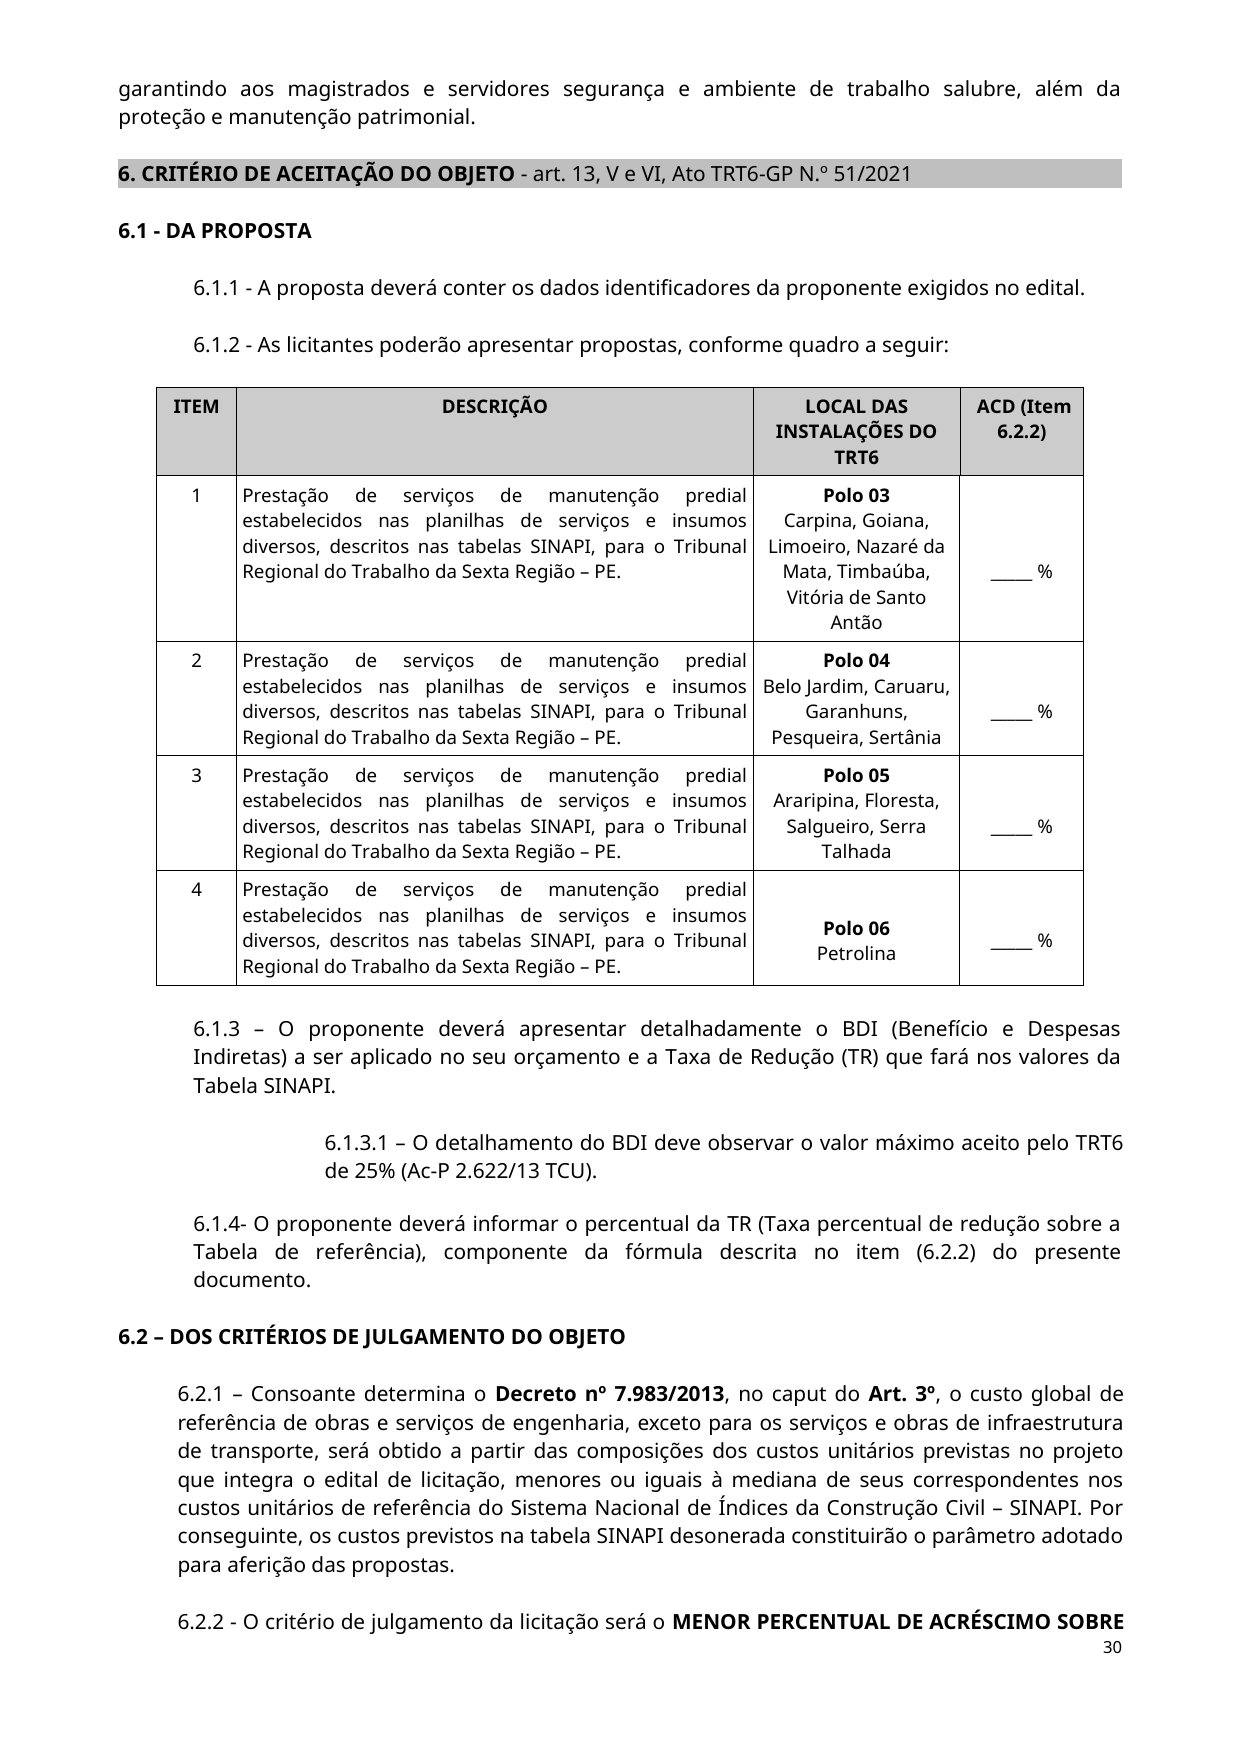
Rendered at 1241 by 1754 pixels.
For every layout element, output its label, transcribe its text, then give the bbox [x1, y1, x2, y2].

text 6.2.2 - O critério de julgamento da licitação será o MENOR PERCENTUAL DE ACRÉSCIMO SOBRE [177, 1607, 1124, 1635]
text 6.1.3.1 – O detalhamento do BDI deve observar o valor máximo aceito pelo TRT6 de 25% (Ac-P 2.622/13 TCU). [118, 1128, 1124, 1185]
text garantindo aos magistrados e servidores segurança e ambiente de trabalho salubre, além da proteção e manutenção patrimonial. [118, 74, 1122, 131]
text 6. CRITÉRIO DE ACEITAÇÃO DO OBJETO - art. 13, V e VI, Ato TRT6-GP N.º 51/2021 [118, 159, 1122, 188]
text 6.2 – DOS CRITÉRIOS DE JULGAMENTO DO OBJETO [118, 1322, 1122, 1351]
table_cell 3 [157, 756, 236, 870]
text 6.2.1 – Consoante determina o Decreto nº 7.983/2013, no caput do Art. 3º, o custo global de referência de obras e serviços de engenharia, exceto para os serviços e obras de infraestrutura de transporte, será obtido a partir das composições dos custos unitários previstas no projeto que integra o edital de licitação, menores ou iguais à mediana de seus correspondentes nos custos unitários de referência do Sistema Nacional de Índices da Construção Civil – SINAPI. Por conseguinte, os custos previstos na tabela SINAPI desonerada constituirão o parâmetro adotado para aferição das propostas. [177, 1379, 1124, 1578]
table_header LOCAL DAS INSTALAÇÕES DO TRT6 [754, 388, 960, 475]
table_cell _____ % [960, 871, 1083, 984]
text 6.1.1 - A proposta deverá conter os dados identificadores da proponente exigidos no edital. [193, 273, 1122, 301]
text 6.1.4- O proponente deverá informar o percentual da TR (Taxa percentual de redução sobre a Tabela de referência), componente da fórmula descrita no item (6.2.2) do presente documento. [193, 1209, 1122, 1294]
text 6.1.2 - As licitantes poderão apresentar propostas, conforme quadro a seguir: [193, 330, 1211, 358]
text 6.1.3 – O proponente deverá apresentar detalhadamente o BDI (Benefício e Despesas Indiretas) a ser aplicado no seu orçamento e a Taxa de Redução (TR) que fará nos valores da Tabela SINAPI. [193, 1014, 1122, 1099]
table_cell Prestação de serviços de manutenção predial estabelecidos nas planilhas de serviços e insumos diversos, descritos nas tabelas SINAPI, para o Tribunal Regional do Trabalho da Sexta Região – PE. [237, 756, 753, 870]
table_cell 4 [157, 871, 236, 984]
table_cell Polo 03 Carpina, Goiana, Limoeiro, Nazaré da Mata, Timbaúba, Vitória de Santo Antão [754, 476, 959, 641]
table_cell 2 [157, 642, 236, 755]
table_cell Polo 04 Belo Jardim, Caruaru, Garanhuns, Pesqueira, Sertânia [754, 642, 959, 755]
table_cell _____ % [960, 476, 1083, 641]
table_cell _____ % [960, 756, 1083, 870]
table_cell 1 [157, 476, 236, 641]
table_header ACD (Item 6.2.2) [961, 388, 1083, 475]
table_cell Prestação de serviços de manutenção predial estabelecidos nas planilhas de serviços e insumos diversos, descritos nas tabelas SINAPI, para o Tribunal Regional do Trabalho da Sexta Região – PE. [237, 476, 753, 641]
table_header DESCRIÇÃO [237, 388, 753, 475]
table_cell Polo 05 Araripina, Floresta, Salgueiro, Serra Talhada [754, 756, 959, 870]
table_cell Polo 06 Petrolina [754, 871, 959, 984]
table_cell Prestação de serviços de manutenção predial estabelecidos nas planilhas de serviços e insumos diversos, descritos nas tabelas SINAPI, para o Tribunal Regional do Trabalho da Sexta Região – PE. [237, 642, 753, 755]
table_header ITEM [157, 388, 236, 475]
table_cell _____ % [960, 642, 1083, 755]
table_cell Prestação de serviços de manutenção predial estabelecidos nas planilhas de serviços e insumos diversos, descritos nas tabelas SINAPI, para o Tribunal Regional do Trabalho da Sexta Região – PE. [237, 871, 753, 984]
text 6.1 - DA PROPOSTA [118, 216, 1124, 244]
